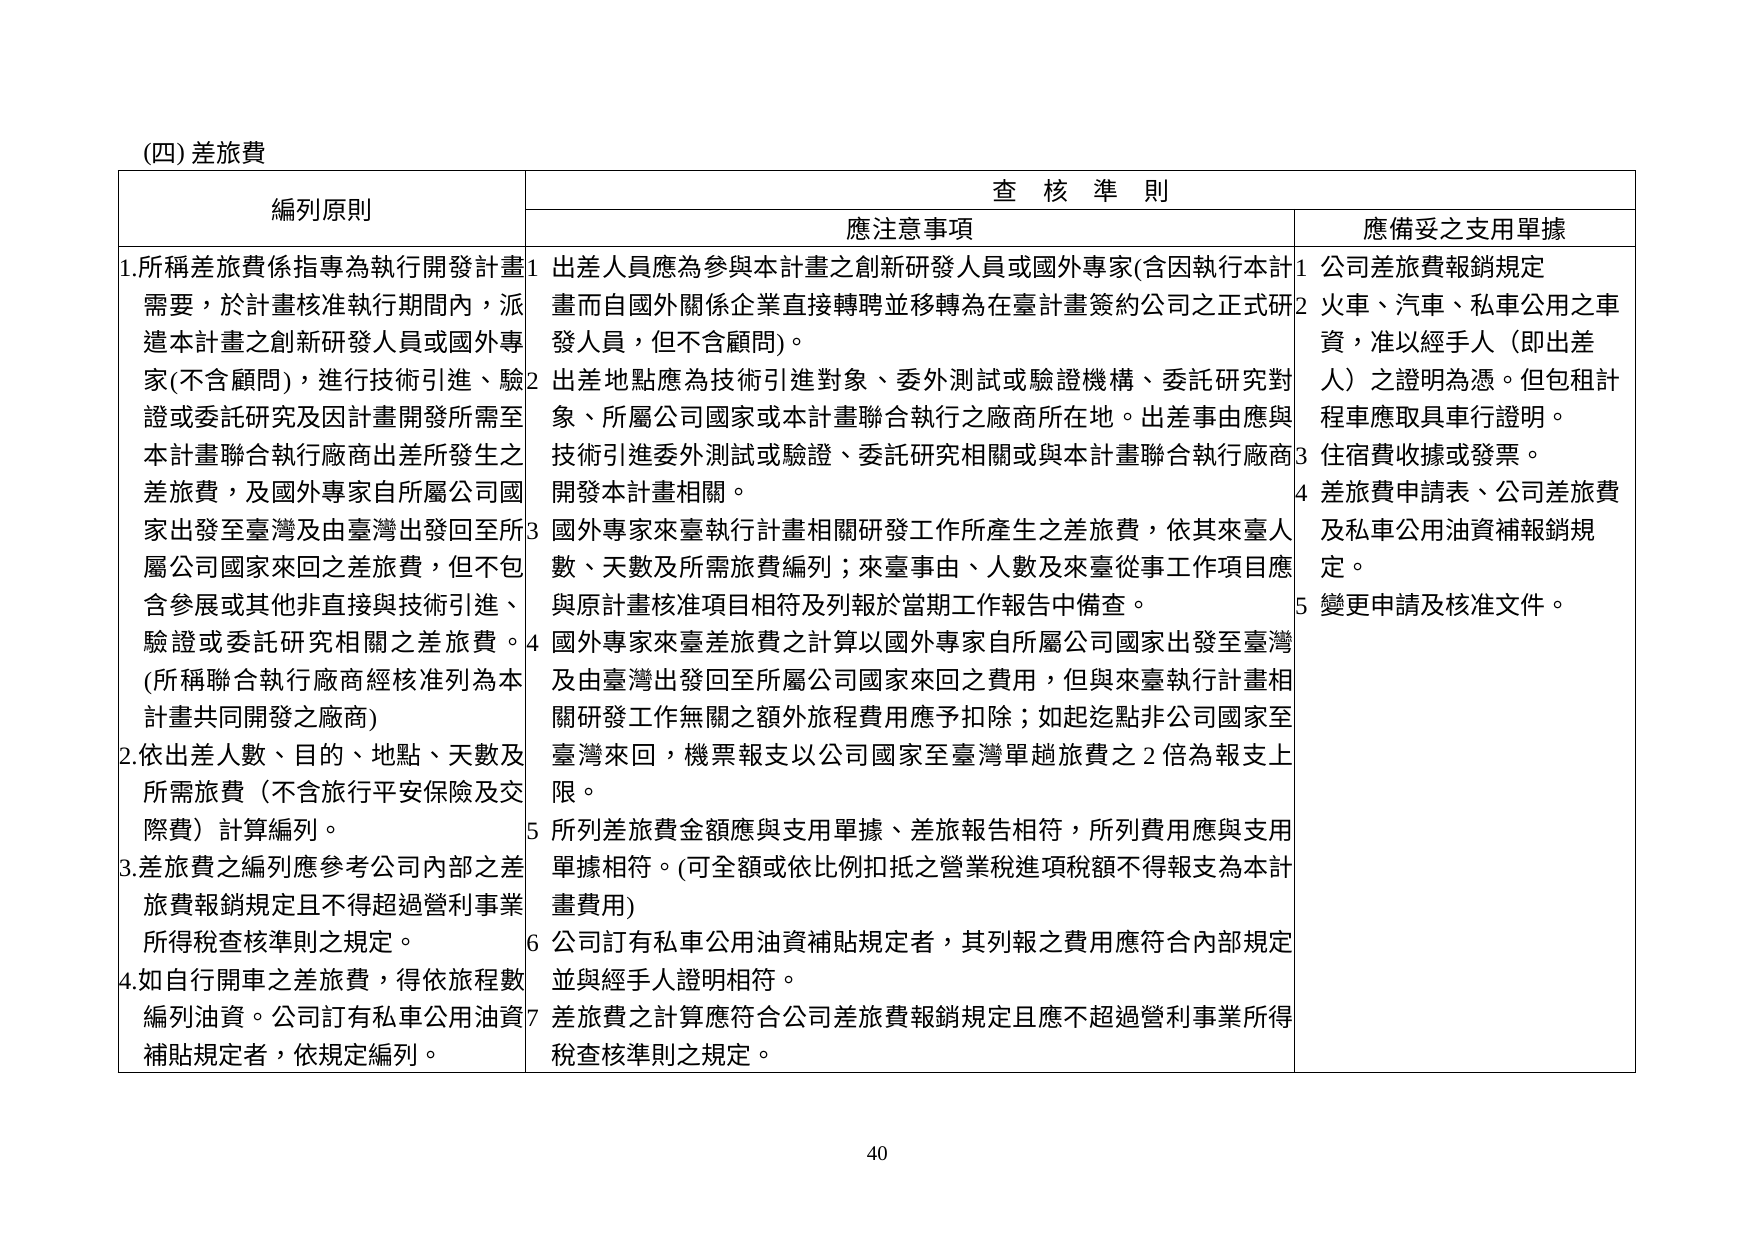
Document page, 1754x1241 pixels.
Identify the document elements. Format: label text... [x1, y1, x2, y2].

table_cell 應備妥之支用單據 [1295, 210, 1635, 246]
table_header 編列原則 [119, 171, 525, 246]
table_header 查 核 準 則 [526, 171, 1635, 209]
table_cell 應注意事項 [526, 210, 1294, 246]
table_cell 出差人員應為參與本計畫之創新研發人員或國外專家(含因執行本計畫而自國外關係企業直接轉聘並移轉為在臺計畫簽約公司之正式研發人員，但不含顧問)。 出差地點應為技術引進對象、委外測試或驗證機構、委託研究對象、所屬公司國家或本計畫聯合執行之廠商所在地。出差事由應與技術引進委外測試或驗證、委託研究相關或與本計畫聯合執行廠商開發本計畫相關。 國外專家來臺執行計畫相關研發工作所產生之差旅費，依其來臺人數、天數及所需旅費編列；來臺事由、人數及來臺從事工作項目應與原計畫核准項目相符及列報於當期工作報告中備查。 國外專家來臺差旅費之計算以國外專家自所屬公司國家出發至臺灣及由臺灣出發回至所屬公司國家來回之費用，但與來臺執行計畫相關研發工作無關之額外旅程費用應予扣除；如起迄點非公司國家至臺灣來回，機票報支以公司國家至臺灣單趟旅費之2倍為報支上限。 所列差旅費金額應與支用單據、差旅報告相符，所列費用應與支用單據相符。(可全額或依比例扣抵之營業稅進項稅額不得報支為本計畫費用) 公司訂有私車公用油資補貼規定者，其列報之費用應符合內部規定並與經手人證明相符。 差旅費之計算應符合公司差旅費報銷規定且應不超過營利事業所得稅查核準則之規定。 與計畫無關之額外旅程費用應予扣除。 各年度可認列之差旅費其出差日期應在各年度核准執行期間內。 國外專家差旅費由計畫簽約公司國外關係企業代為支付，並列為計畫簽約公司費用者，計畫簽約公司應提供相關費用佐證文件或憑證(含內部憑證)備查，自行設算費用並報支者不予認列。 [526, 247, 1294, 1072]
table_cell 1.所稱差旅費係指專為執行開發計畫需要，於計畫核准執行期間內，派遣本計畫之創新研發人員或國外專家(不含顧問)，進行技術引進、驗證或委託研究及因計畫開發所需至本計畫聯合執行廠商出差所發生之差旅費，及國外專家自所屬公司國家出發至臺灣及由臺灣出發回至所屬公司國家來回之差旅費，但不包含參展或其他非直接與技術引進、驗證或委託研究相關之差旅費。(所稱聯合執行廠商經核准列為本計畫共同開發之廠商) 2.依出差人數、目的、地點、天數及所需旅費（不含旅行平安保險及交際費）計算編列。 3.差旅費之編列應參考公司內部之差旅費報銷規定且不得超過營利事業所得稅查核準則之規定。 4.如自行開車之差旅費，得依旅程數編列油資。公司訂有私車公用油資補貼規定者，依規定編列。 [119, 247, 525, 1072]
table_cell 公司差旅費報銷規定 火車、汽車、私車公用之車資，准以經手人（即出差人）之證明為憑。但包租計程車應取具車行證明。 住宿費收據或發票。 差旅費申請表、公司差旅費及私車公用油資補報銷規定。 變更申請及核准文件。 [1295, 247, 1635, 1072]
text (四) 差旅費 [143, 133, 1636, 170]
